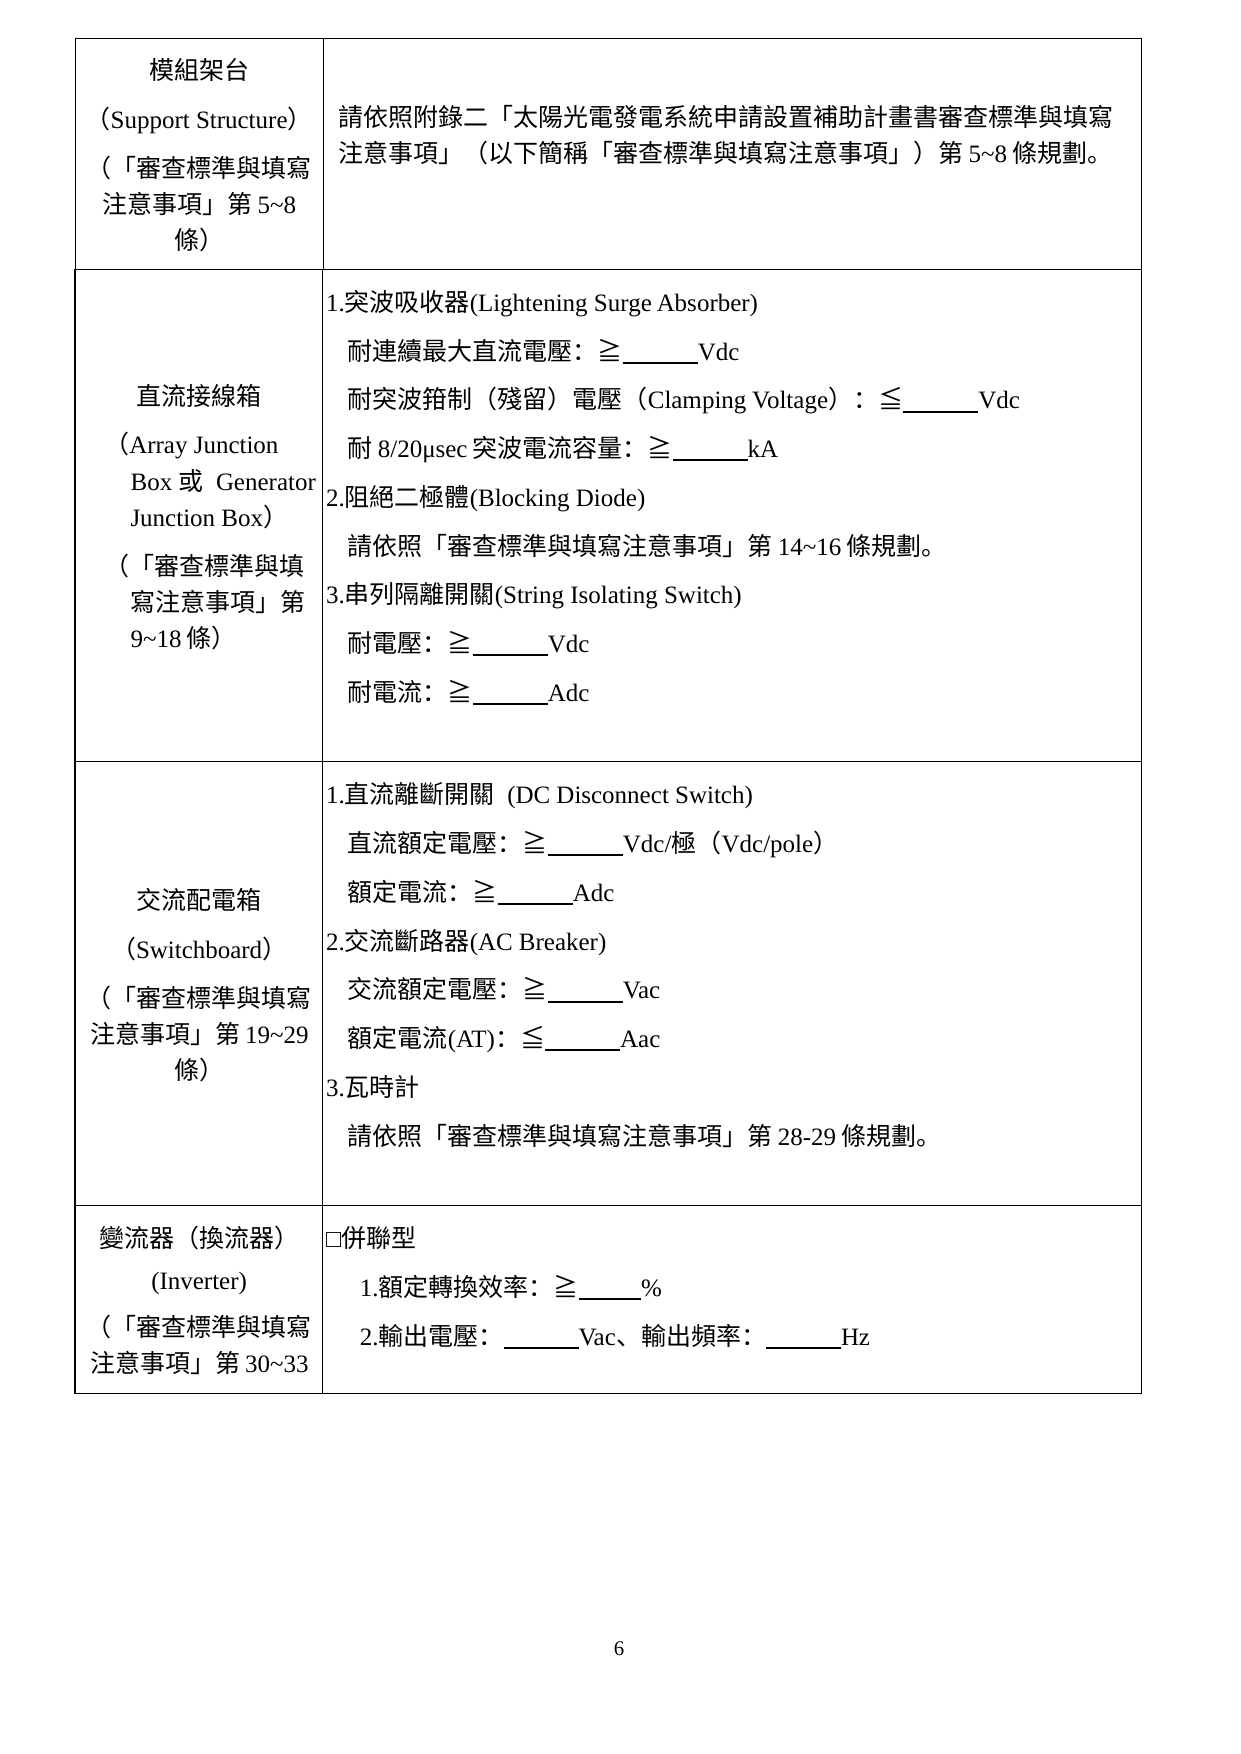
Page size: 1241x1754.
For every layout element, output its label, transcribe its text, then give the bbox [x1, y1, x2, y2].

table_cell 1.直流離斷開關 (DC Disconnect Switch) 直流額定電壓：≧ Vdc/極（Vdc/pole） 額定電流：≧ Adc 2.交流斷路器(AC Breaker) 交流額定電壓：≧ Vac 額定電流(AT)：≦ Aac 3.瓦時計 請依照「審查標準與填寫注意事項」第28-29條規劃。 [323, 762, 1141, 1205]
table_cell 直流接線箱 （Array Junction Box 或 Generator Junction Box） （「審查標準與填寫注意事項」第9~18條） [76, 270, 322, 761]
table_cell 請依照附錄二「太陽光電發電系統申請設置補助計畫書審查標準與填寫注意事項」（以下簡稱「審查標準與填寫注意事項」）第5~8條規劃。 [324, 39, 1141, 269]
table_cell □併聯型 1.額定轉換效率：≧ % 2.輸出電壓： Vac、輸出頻率： Hz [323, 1206, 1141, 1392]
table_cell 1.突波吸收器(Lightening Surge Absorber) 耐連續最大直流電壓：≧ Vdc 耐突波箝制（殘留）電壓（Clamping Voltage）：≦ Vdc 耐8/20μsec突波電流容量：≧ kA 2.阻絕二極體(Blocking Diode) 請依照「審查標準與填寫注意事項」第14~16條規劃。 3.串列隔離開關(String Isolating Switch) 耐電壓：≧ Vdc 耐電流：≧ Adc [323, 270, 1141, 761]
table_cell 模組架台 （Support Structure） （「審查標準與填寫注意事項」第5~8條） [76, 39, 323, 269]
table_cell 變流器（換流器） (Inverter) （「審查標準與填寫注意事項」第30~33 [76, 1206, 322, 1392]
table_cell 交流配電箱 （Switchboard） （「審查標準與填寫注意事項」第19~29條） [76, 762, 322, 1205]
